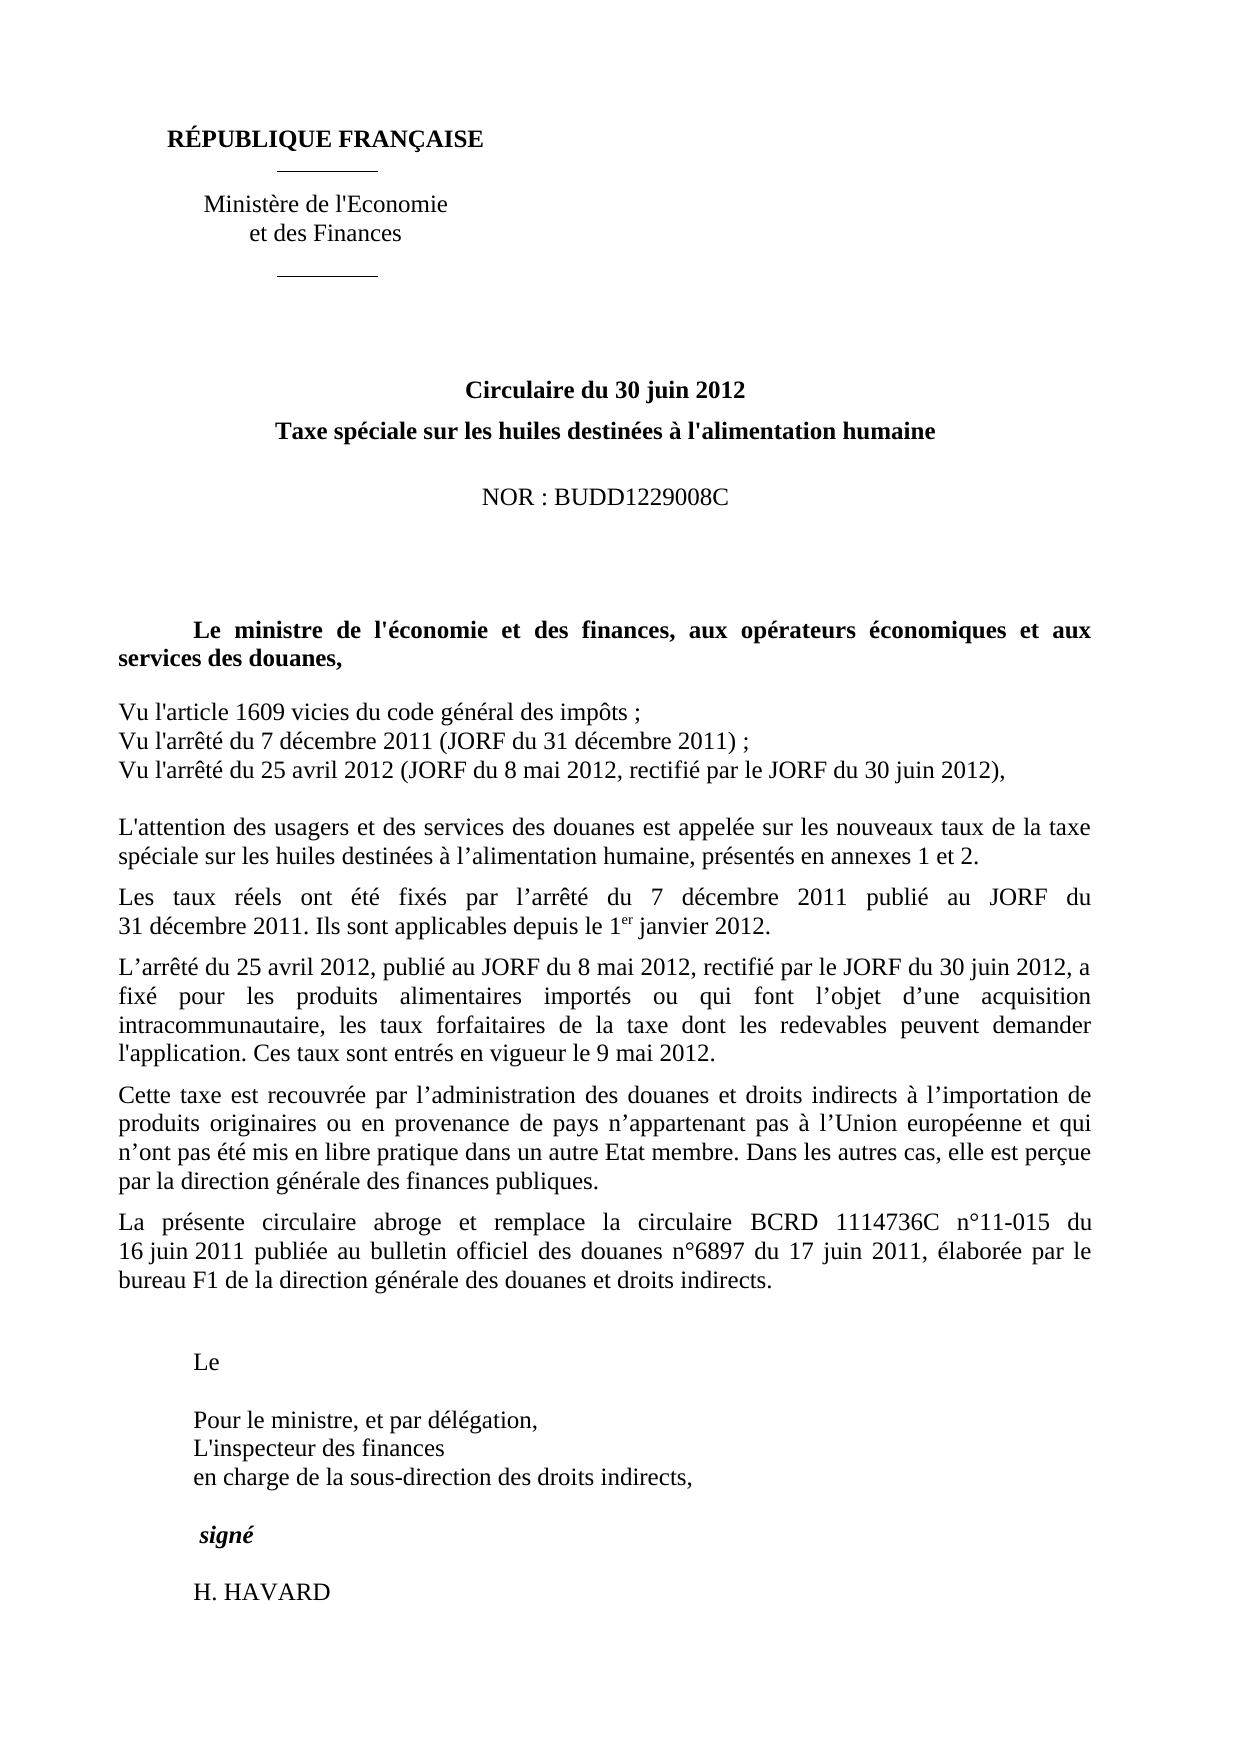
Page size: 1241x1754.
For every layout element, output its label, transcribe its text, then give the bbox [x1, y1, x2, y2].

text Taxe spéciale sur les huiles destinées à l'alimentation humaine [118, 416, 1092, 445]
text L'attention des usagers et des services des douanes est appelée sur les nouveaux taux de la taxe spéciale sur les huiles destinées à l’alimentation humaine, présentés en annexes 1 et 2. [118, 812, 1092, 870]
text Vu l'arrêté du 25 avril 2012 (JORF du 8 mai 2012, rectifié par le JORF du 30 juin 2012), [118, 755, 1092, 783]
table_cell [118, 253, 277, 276]
text Vu l'article 1609 vicies du code général des impôts ; [118, 697, 1092, 726]
table_cell [277, 277, 378, 300]
table_cell Ministère de l'Economie et des Finances [118, 171, 533, 252]
text Cette taxe est recouvrée par l’administration des douanes et droits indirects à l’importation de produits originaires ou en provenance de pays n’appartenant pas à l’Union européenne et qui n’ont pas été mis en libre pratique dans un autre Etat membre. Dans les autres cas, elle est perçue par la direction générale des finances publiques. [118, 1080, 1092, 1195]
table_cell [378, 159, 533, 171]
text signé [118, 1520, 1092, 1548]
text Les taux réels ont été fixés par l’arrêté du 7 décembre 2011 publié au JORF du 31 décembre 2011. Ils sont applicables depuis le 1er janvier 2012. [118, 882, 1092, 940]
text Le [118, 1347, 1092, 1376]
table_cell [277, 253, 378, 276]
table_header RÉPUBLIQUE FRANÇAISE [118, 118, 533, 159]
text NOR : BUDD1229008C [118, 482, 1092, 511]
table_cell [378, 253, 533, 276]
table_cell [118, 276, 277, 300]
text en charge de la sous-direction des droits indirects, [118, 1462, 1092, 1491]
table_cell [378, 276, 533, 300]
text Pour le ministre, et par délégation, [118, 1405, 1092, 1433]
table_cell [118, 159, 277, 171]
table_cell [277, 159, 378, 171]
text Circulaire du 30 juin 2012 [118, 375, 1092, 403]
text Le ministre de l'économie et des finances, aux opérateurs économiques et aux services des douanes, [118, 615, 1092, 672]
text Vu l'arrêté du 7 décembre 2011 (JORF du 31 décembre 2011) ; [118, 726, 1092, 755]
text L'inspecteur des finances [118, 1433, 1092, 1462]
text H. HAVARD [118, 1577, 1092, 1606]
text La présente circulaire abroge et remplace la circulaire BCRD 1114736C n°11-015 du 16 juin 2011 publiée au bulletin officiel des douanes n°6897 du 17 juin 2011, élaborée par le bureau F1 de la direction générale des douanes et droits indirects. [118, 1207, 1092, 1293]
text L’arrêté du 25 avril 2012, publié au JORF du 8 mai 2012, rectifié par le JORF du 30 juin 2012, a fixé pour les produits alimentaires importés ou qui font l’objet d’une acquisition intracommunautaire, les taux forfaitaires de la taxe dont les redevables peuvent demander l'application. Ces taux sont entrés en vigueur le 9 mai 2012. [118, 952, 1092, 1067]
